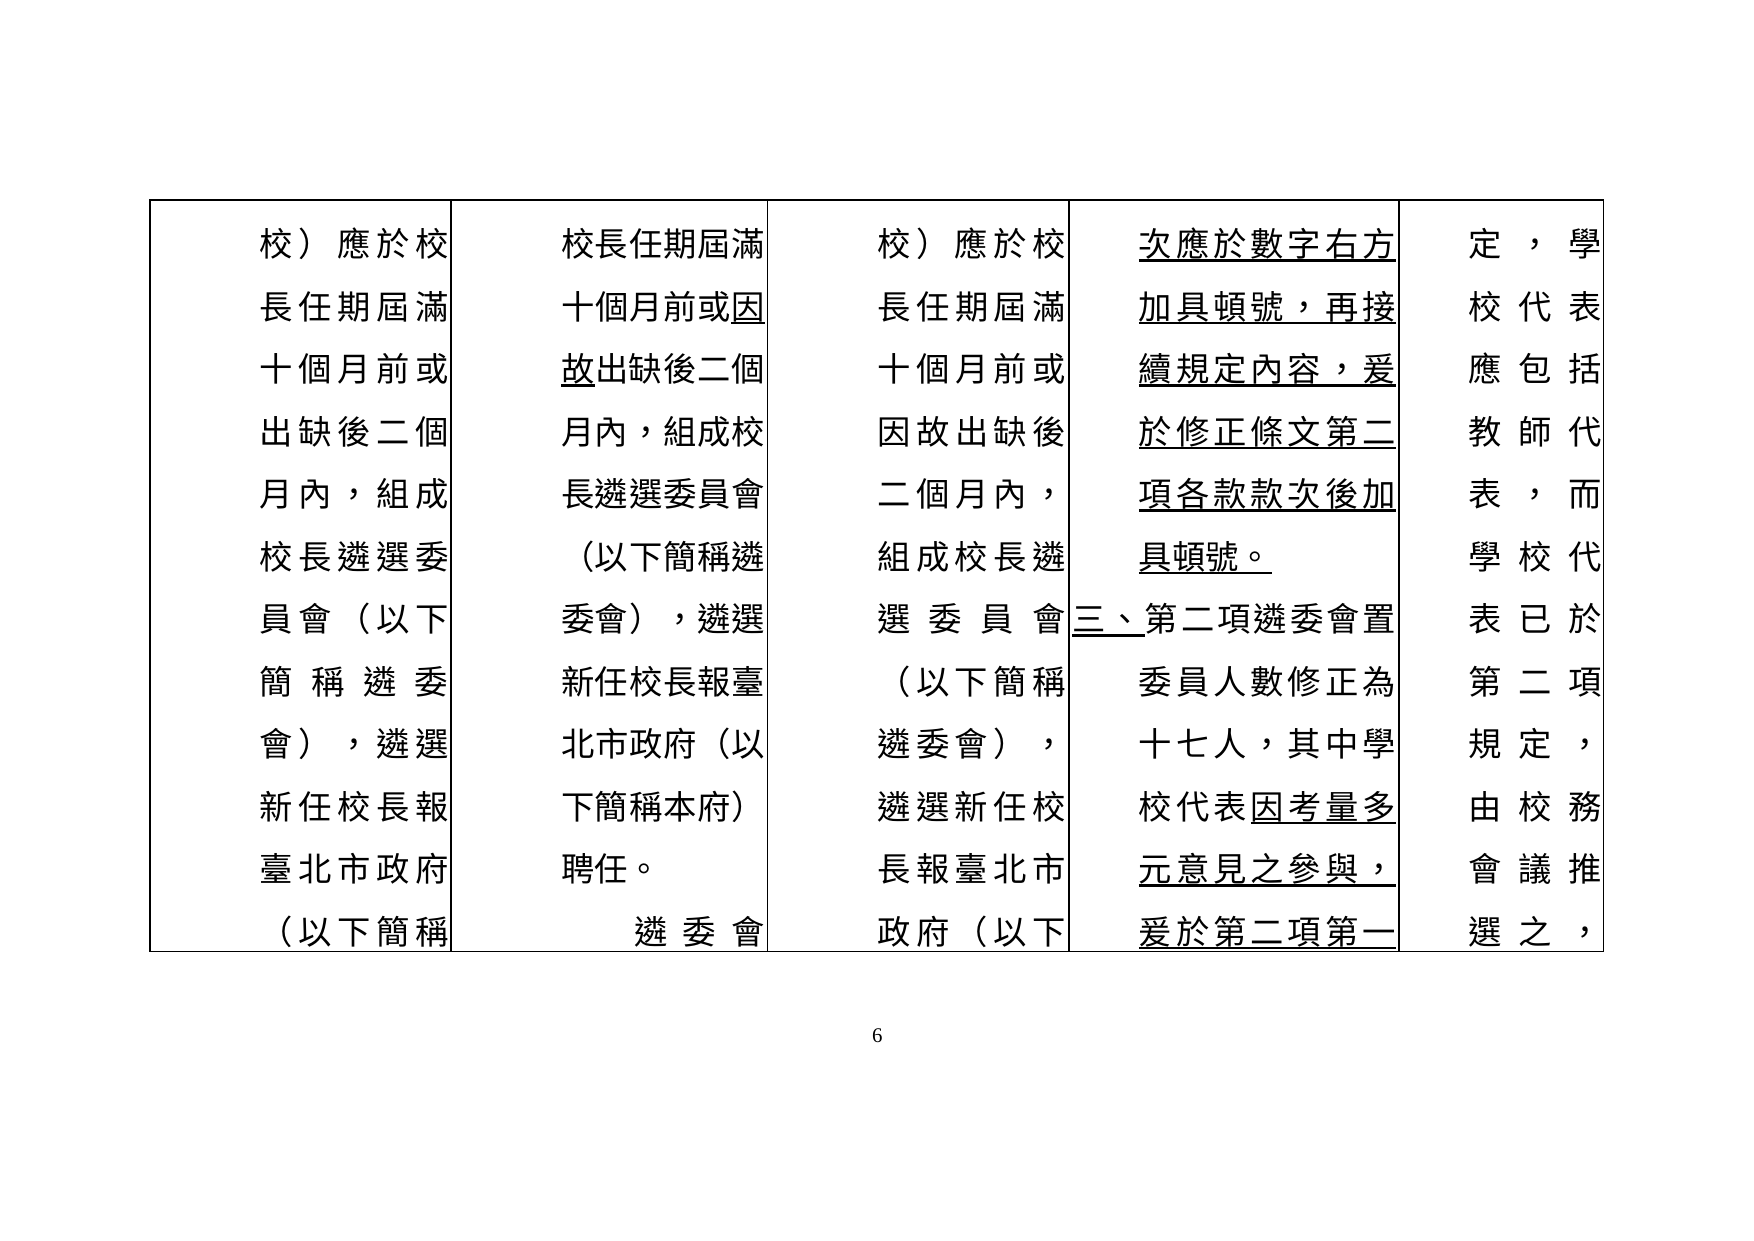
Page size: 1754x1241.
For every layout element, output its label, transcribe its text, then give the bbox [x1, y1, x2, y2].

table_cell 次應於數字右方加具頓號，再接續規定內容，爰於修正條文第二項各款款次後加具頓號。 三、第二項遴委會置委員人數修正為十七人，其中學校代表因考量多元意見之參與，爰於第二項第一 [1070, 201, 1398, 951]
table_cell 校長任期屆滿十個月前或因故出缺後二個月內，組成校長遴選委員會（以下簡稱遴委會），遴選新任校長報臺北市政府（以下簡稱本府）聘任。 遴委會 [452, 201, 767, 951]
table_cell 定，學校代表應包括教師代表，而學校代表已於第二項規定，由校務會議推選之， [1400, 201, 1603, 951]
table_cell 校）應於校長任期屆滿十個月前或出缺後二個月內，組成校長遴選委員會（以下簡稱遴委會），遴選新任校長報臺北市政府（以下簡稱 [151, 201, 450, 951]
table_cell 校）應於校長任期屆滿十個月前或因故出缺後二個月內，組成校長遴選委員會（以下簡稱遴委會），遴選新任校長報臺北市政府（以下 [768, 201, 1068, 951]
